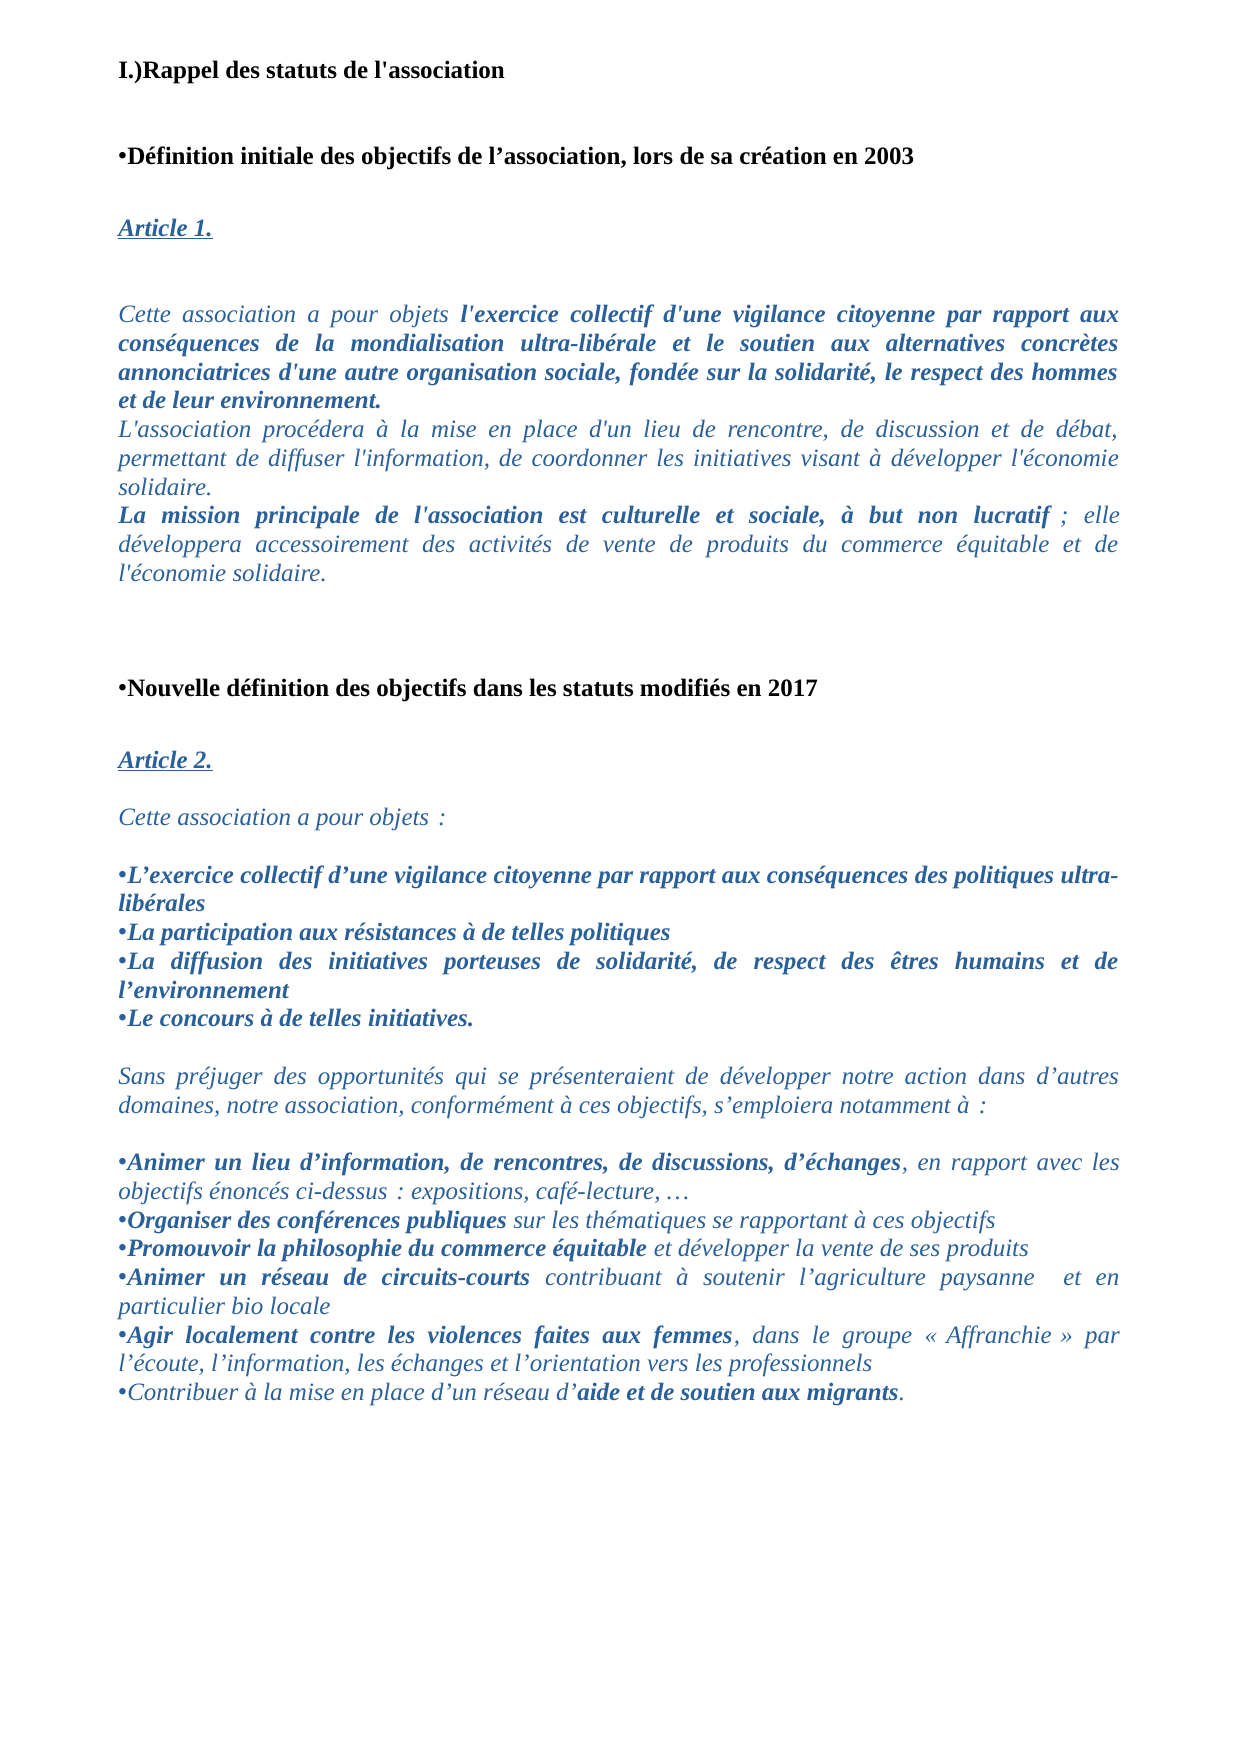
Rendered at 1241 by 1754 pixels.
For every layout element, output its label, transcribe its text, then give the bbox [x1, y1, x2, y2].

list Rappel des statuts de l'association [118, 55, 1122, 83]
list Animer un lieu d’information, de rencontres, de discussions, d’échanges, en rapport avec les objectifs énoncés ci-dessus : expositions, café-lecture, … [118, 1147, 1122, 1205]
text Article 1. [118, 213, 1122, 242]
list Promouvoir la philosophie du commerce équitable et développer la vente de ses produits [118, 1233, 1122, 1262]
list L’exercice collectif d’une vigilance citoyenne par rapport aux conséquences des politiques ultra-libérales [118, 860, 1122, 917]
text Sans préjuger des opportunités qui se présenteraient de développer notre action dans d’autres domaines, notre association, conformément à ces objectifs, s’emploiera notamment à : [118, 1061, 1122, 1118]
list Animer un réseau de circuits-courts contribuant à soutenir l’agriculture paysanne et en particulier bio locale [118, 1262, 1122, 1320]
list Nouvelle définition des objectifs dans les statuts modifiés en 2017 [118, 673, 1122, 702]
text Cette association a pour objets l'exercice collectif d'une vigilance citoyenne par rapport aux conséquences de la mondialisation ultra-libérale et le soutien aux alternatives concrètes annonciatrices d'une autre organisation sociale, fondée sur la solidarité, le respect des hommes et de leur environnement. [118, 299, 1122, 414]
list Le concours à de telles initiatives. [118, 1003, 1122, 1032]
list Agir localement contre les violences faites aux femmes, dans le groupe « Affranchie » par l’écoute, l’information, les échanges et l’orientation vers les professionnels [118, 1320, 1122, 1377]
text L'association procédera à la mise en place d'un lieu de rencontre, de discussion et de débat, permettant de diffuser l'information, de coordonner les initiatives visant à développer l'économie solidaire. [118, 414, 1122, 500]
list La diffusion des initiatives porteuses de solidarité, de respect des êtres humains et de l’environnement [118, 946, 1122, 1003]
list Organiser des conférences publiques sur les thématiques se rapportant à ces objectifs [118, 1205, 1122, 1233]
list Définition initiale des objectifs de l’association, lors de sa création en 2003 [118, 141, 1122, 170]
text Article 2. [118, 745, 1122, 773]
list La participation aux résistances à de telles politiques [118, 917, 1122, 946]
text Cette association a pour objets : [118, 802, 1122, 831]
list Contribuer à la mise en place d’un réseau d’aide et de soutien aux migrants. [118, 1377, 1122, 1406]
text La mission principale de l'association est culturelle et sociale, à but non lucratif ; elle développera accessoirement des activités de vente de produits du commerce équitable et de l'économie solidaire. [118, 500, 1122, 587]
